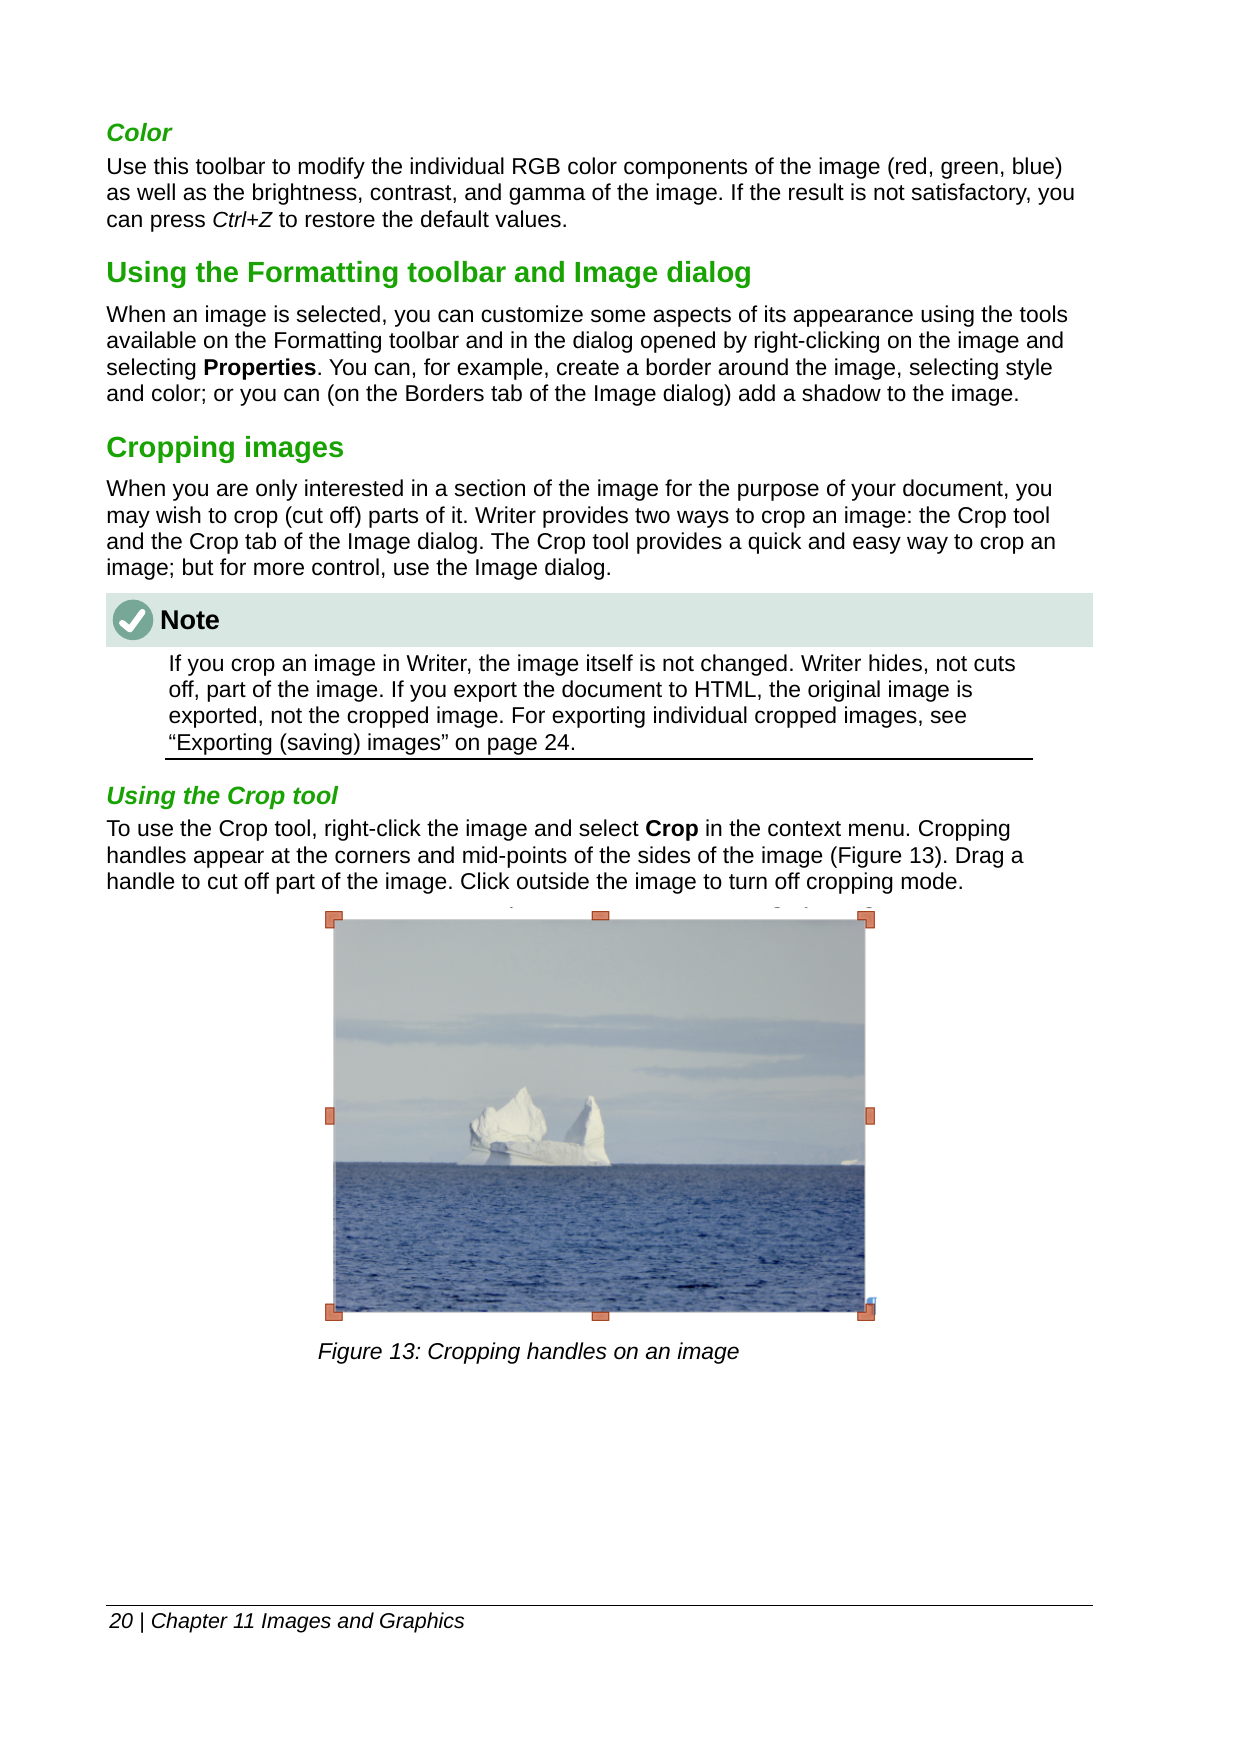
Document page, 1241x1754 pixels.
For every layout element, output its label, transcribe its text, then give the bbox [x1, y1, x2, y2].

text When an image is selected, you can customize some aspects of its appearance using the tools available on the Formatting toolbar and in the dialog opened by right-clicking on the image and selecting Properties. You can, for example, create a border around the image, selecting style and color; or you can (on the Borders tab of the Image dialog) add a shadow to the image. [106, 301, 1093, 406]
text To use the Crop tool, right-click the image and select Crop in the context menu. Cropping handles appear at the corners and mid-points of the sides of the image (Figure 13). Drag a handle to cut off part of the image. Click outside the image to turn off cropping mode. [106, 815, 1093, 894]
text If you crop an image in Writer, the image itself is not changed. Writer hides, not cuts off, part of the image. If you export the document to HTML, the original image is exported, not the cropped image. For exporting individual cropped images, see “Exporting (saving) images” on page 24. [165, 647, 1033, 758]
subtitle Color [106, 118, 1093, 147]
text Use this toolbar to modify the individual RGB color components of the image (red, green, blue) as well as the brightness, contrast, and gamma of the image. If the result is not satisfactory, you can press Ctrl+Z to restore the default values. [106, 153, 1093, 232]
text When you are only interested in a section of the image for the purpose of your document, you may wish to crop (cut off) parts of it. Writer provides two ways to crop an image: the Crop tool and the Crop tab of the Image dialog. The Crop tool provides a quick and easy way to crop an image; but for more control, use the Image dialog. [106, 475, 1093, 581]
subtitle Cropping images [106, 430, 1093, 463]
subtitle Using the Formatting toolbar and Image dialog [106, 256, 1093, 289]
picture [320, 907, 879, 1327]
subtitle Using the Crop tool [106, 781, 1093, 809]
text Figure 13: Cropping handles on an image [318, 1338, 881, 1364]
subtitle Note [106, 593, 1093, 647]
